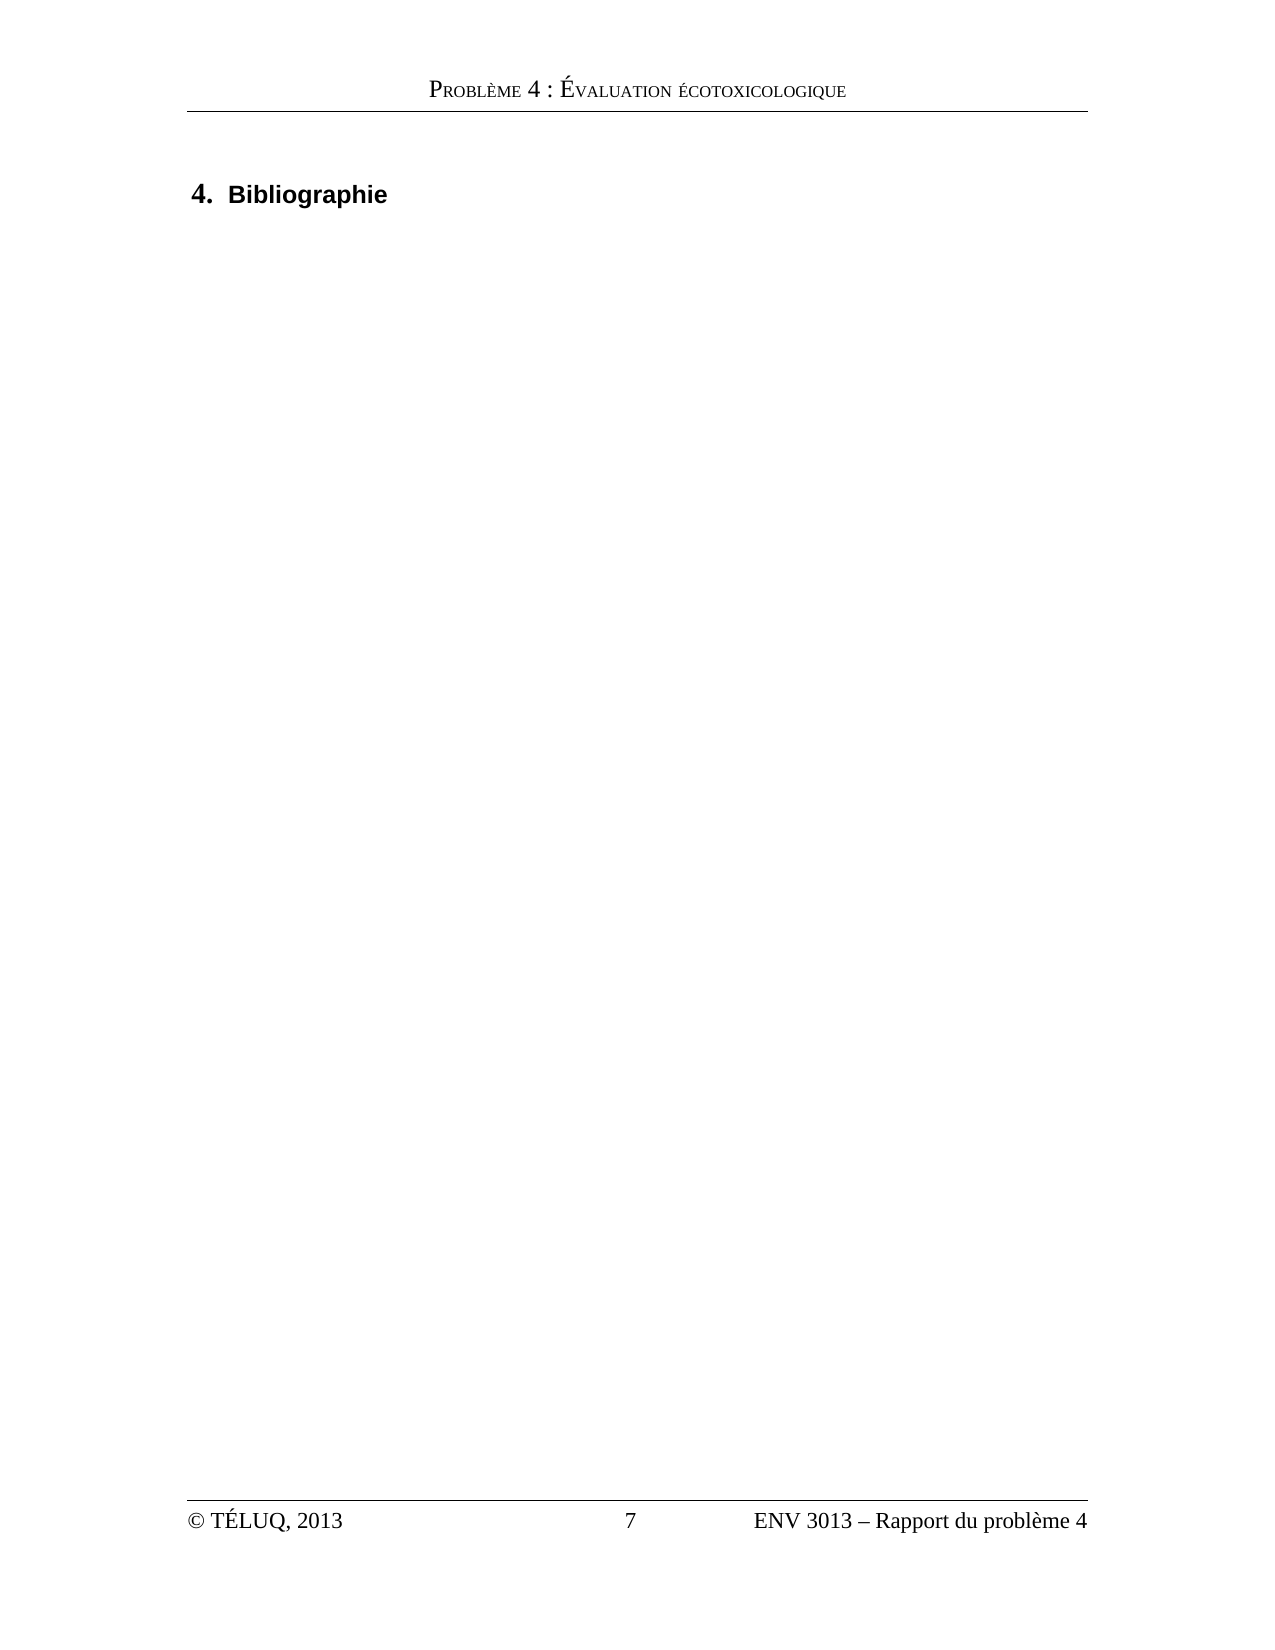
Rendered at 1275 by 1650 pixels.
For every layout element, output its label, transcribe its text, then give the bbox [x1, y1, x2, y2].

subtitle Bibliographie [187, 176, 1088, 210]
